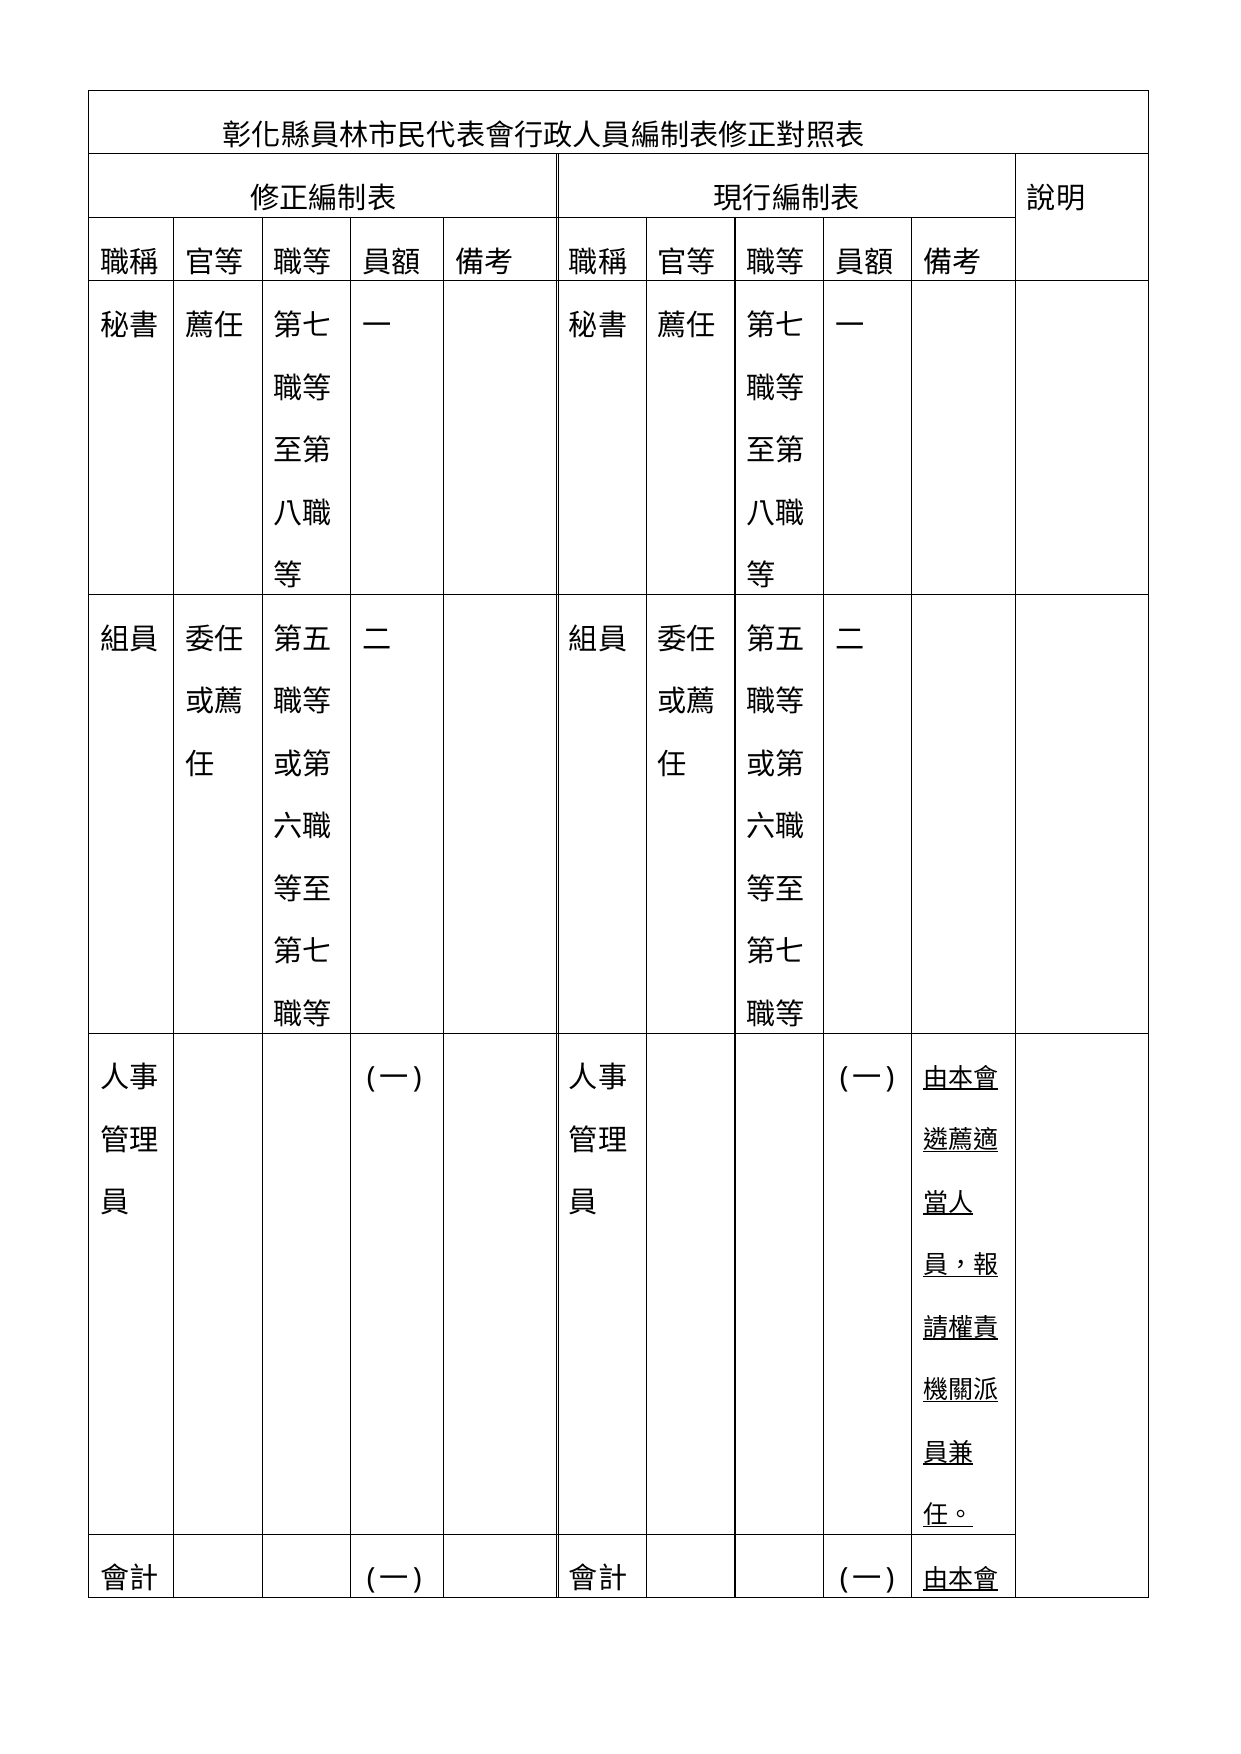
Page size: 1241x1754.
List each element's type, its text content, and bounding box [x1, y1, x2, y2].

table_cell 一 [351, 281, 443, 594]
table_cell [444, 1535, 556, 1597]
table_cell 備考 [912, 218, 1015, 280]
table_cell 二 [351, 595, 443, 1032]
table_cell 一 [824, 281, 911, 594]
table_cell 薦任 [647, 281, 734, 594]
table_cell 職等 [263, 218, 350, 280]
table_cell 由本會 [912, 1535, 1015, 1597]
table_cell [647, 1034, 734, 1533]
table_cell 人事管理員 [89, 1034, 173, 1533]
table_cell 委任或薦任 [647, 595, 734, 1032]
table_cell 二 [824, 595, 911, 1032]
table_cell 委任或薦任 [174, 595, 262, 1032]
table_cell (一) [351, 1034, 443, 1533]
table_cell 會計 [89, 1535, 173, 1597]
table_cell 第五職等或第六職等至第七職等 [263, 595, 350, 1032]
table_cell 職稱 [559, 218, 646, 280]
table_cell 職稱 [89, 218, 173, 280]
table_cell [174, 1535, 262, 1597]
table_cell 修正編制表 [89, 154, 556, 217]
table_cell 第五職等或第六職等至第七職等 [736, 595, 823, 1032]
table_cell [174, 1034, 262, 1533]
table_cell 人事管理員 [559, 1034, 646, 1533]
table_cell (一) [351, 1535, 443, 1597]
table_cell 備考 [444, 218, 556, 280]
table_cell 官等 [647, 218, 734, 280]
table_cell [647, 1535, 734, 1597]
table_cell [444, 595, 556, 1032]
table_cell 說明 [1016, 154, 1148, 280]
table_cell [444, 281, 556, 594]
table_cell [736, 1535, 823, 1597]
table_cell [1016, 595, 1148, 1032]
table_cell 組員 [559, 595, 646, 1032]
table_cell [263, 1535, 350, 1597]
table_cell [1016, 281, 1148, 594]
table_cell 員額 [824, 218, 911, 280]
table_cell (一) [824, 1034, 911, 1533]
table_cell 官等 [174, 218, 262, 280]
table_cell [444, 1034, 556, 1533]
table_cell 秘書 [89, 281, 173, 594]
table_cell [736, 1034, 823, 1533]
table_cell 員額 [351, 218, 443, 280]
table_cell 由本會遴薦適當人員，報請權責機關派員兼任。 [912, 1034, 1015, 1533]
table_cell 組員 [89, 595, 173, 1032]
table_header 彰化縣員林市民代表會行政人員編制表修正對照表 [89, 91, 1148, 153]
table_cell [263, 1034, 350, 1533]
table_cell 第七職等至第八職等 [263, 281, 350, 594]
table_cell [912, 595, 1015, 1032]
table_cell 會計 [559, 1535, 646, 1597]
table_cell 秘書 [559, 281, 646, 594]
table_cell 第七職等至第八職等 [736, 281, 823, 594]
table_cell 薦任 [174, 281, 262, 594]
table_cell 職等 [736, 218, 823, 280]
table_cell [1016, 1034, 1148, 1597]
table_cell 現行編制表 [559, 154, 1015, 217]
table_cell [912, 281, 1015, 594]
table_cell (一) [824, 1535, 911, 1597]
